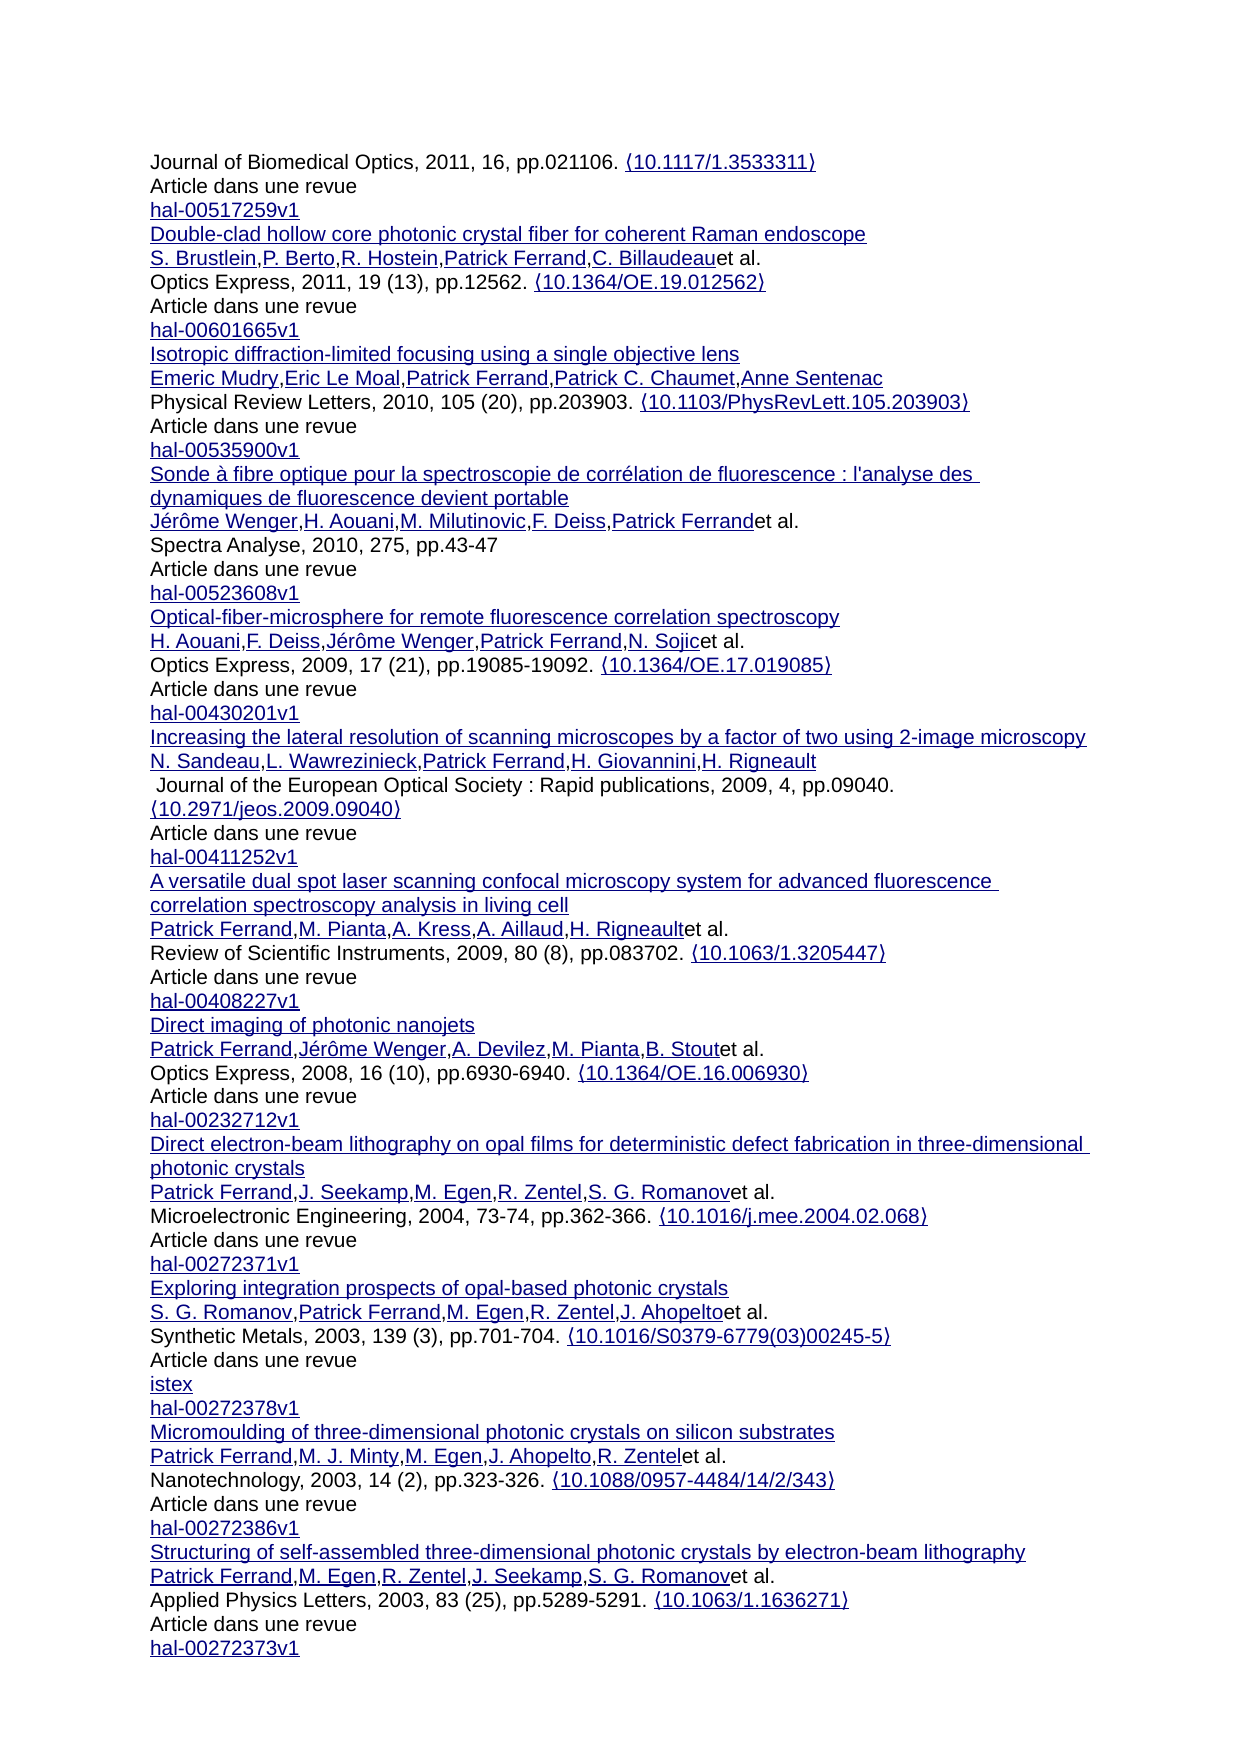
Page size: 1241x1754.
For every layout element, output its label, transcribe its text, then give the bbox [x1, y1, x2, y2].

table_cell Double-clad hollow core photonic crystal fiber for coherent Raman endoscope S. Brustlein,P. Berto,R. Hostein,Patrick Ferrand,C. Billaudeauet al. Optics Express, 2011, 19 (13), pp.12562. ⟨10.1364/OE.19.012562⟩ Article dans une revue hal-00601665v1 [150, 222, 1090, 342]
table_cell Journal of Biomedical Optics, 2011, 16, pp.021106. ⟨10.1117/1.3533311⟩ Article dans une revue hal-00517259v1 [150, 150, 1090, 222]
table_cell A versatile dual spot laser scanning confocal microscopy system for advanced fluorescence correlation spectroscopy analysis in living cell Patrick Ferrand,M. Pianta,A. Kress,A. Aillaud,H. Rigneaultet al. Review of Scientific Instruments, 2009, 80 (8), pp.083702. ⟨10.1063/1.3205447⟩ Article dans une revue hal-00408227v1 [150, 869, 1090, 1012]
table_cell Exploring integration prospects of opal-based photonic crystals S. G. Romanov,Patrick Ferrand,M. Egen,R. Zentel,J. Ahopeltoet al. Synthetic Metals, 2003, 139 (3), pp.701-704. ⟨10.1016/S0379-6779(03)00245-5⟩ Article dans une revue istex hal-00272378v1 [150, 1276, 1090, 1420]
table_cell Isotropic diffraction-limited focusing using a single objective lens Emeric Mudry,Eric Le Moal,Patrick Ferrand,Patrick C. Chaumet,Anne Sentenac Physical Review Letters, 2010, 105 (20), pp.203903. ⟨10.1103/PhysRevLett.105.203903⟩ Article dans une revue hal-00535900v1 [150, 342, 1090, 461]
table_cell Increasing the lateral resolution of scanning microscopes by a factor of two using 2-image microscopy N. Sandeau,L. Wawrezinieck,Patrick Ferrand,H. Giovannini,H. Rigneault Journal of the European Optical Society : Rapid publications, 2009, 4, pp.09040. ⟨10.2971/jeos.2009.09040⟩ Article dans une revue hal-00411252v1 [150, 725, 1090, 869]
table_cell Direct imaging of photonic nanojets Patrick Ferrand,Jérôme Wenger,A. Devilez,M. Pianta,B. Stoutet al. Optics Express, 2008, 16 (10), pp.6930-6940. ⟨10.1364/OE.16.006930⟩ Article dans une revue hal-00232712v1 [150, 1013, 1090, 1132]
table_cell Optical-fiber-microsphere for remote fluorescence correlation spectroscopy H. Aouani,F. Deiss,Jérôme Wenger,Patrick Ferrand,N. Sojicet al. Optics Express, 2009, 17 (21), pp.19085-19092. ⟨10.1364/OE.17.019085⟩ Article dans une revue hal-00430201v1 [150, 605, 1090, 725]
table_cell Structuring of self-assembled three-dimensional photonic crystals by electron-beam lithography Patrick Ferrand,M. Egen,R. Zentel,J. Seekamp,S. G. Romanovet al. Applied Physics Letters, 2003, 83 (25), pp.5289-5291. ⟨10.1063/1.1636271⟩ Article dans une revue hal-00272373v1 [150, 1540, 1090, 1659]
table_cell Sonde à fibre optique pour la spectroscopie de corrélation de fluorescence : l'analyse des dynamiques de fluorescence devient portable Jérôme Wenger,H. Aouani,M. Milutinovic,F. Deiss,Patrick Ferrandet al. Spectra Analyse, 2010, 275, pp.43-47 Article dans une revue hal-00523608v1 [150, 461, 1090, 605]
table_cell Direct electron-beam lithography on opal films for deterministic defect fabrication in three-dimensional [150, 1132, 1090, 1153]
table_cell photonic crystals Patrick Ferrand,J. Seekamp,M. Egen,R. Zentel,S. G. Romanovet al. Microelectronic Engineering, 2004, 73-74, pp.362-366. ⟨10.1016/j.mee.2004.02.068⟩ Article dans une revue hal-00272371v1 [150, 1154, 1090, 1276]
table_cell Micromoulding of three-dimensional photonic crystals on silicon substrates Patrick Ferrand,M. J. Minty,M. Egen,J. Ahopelto,R. Zentelet al. Nanotechnology, 2003, 14 (2), pp.323-326. ⟨10.1088/0957-4484/14/2/343⟩ Article dans une revue hal-00272386v1 [150, 1420, 1090, 1539]
